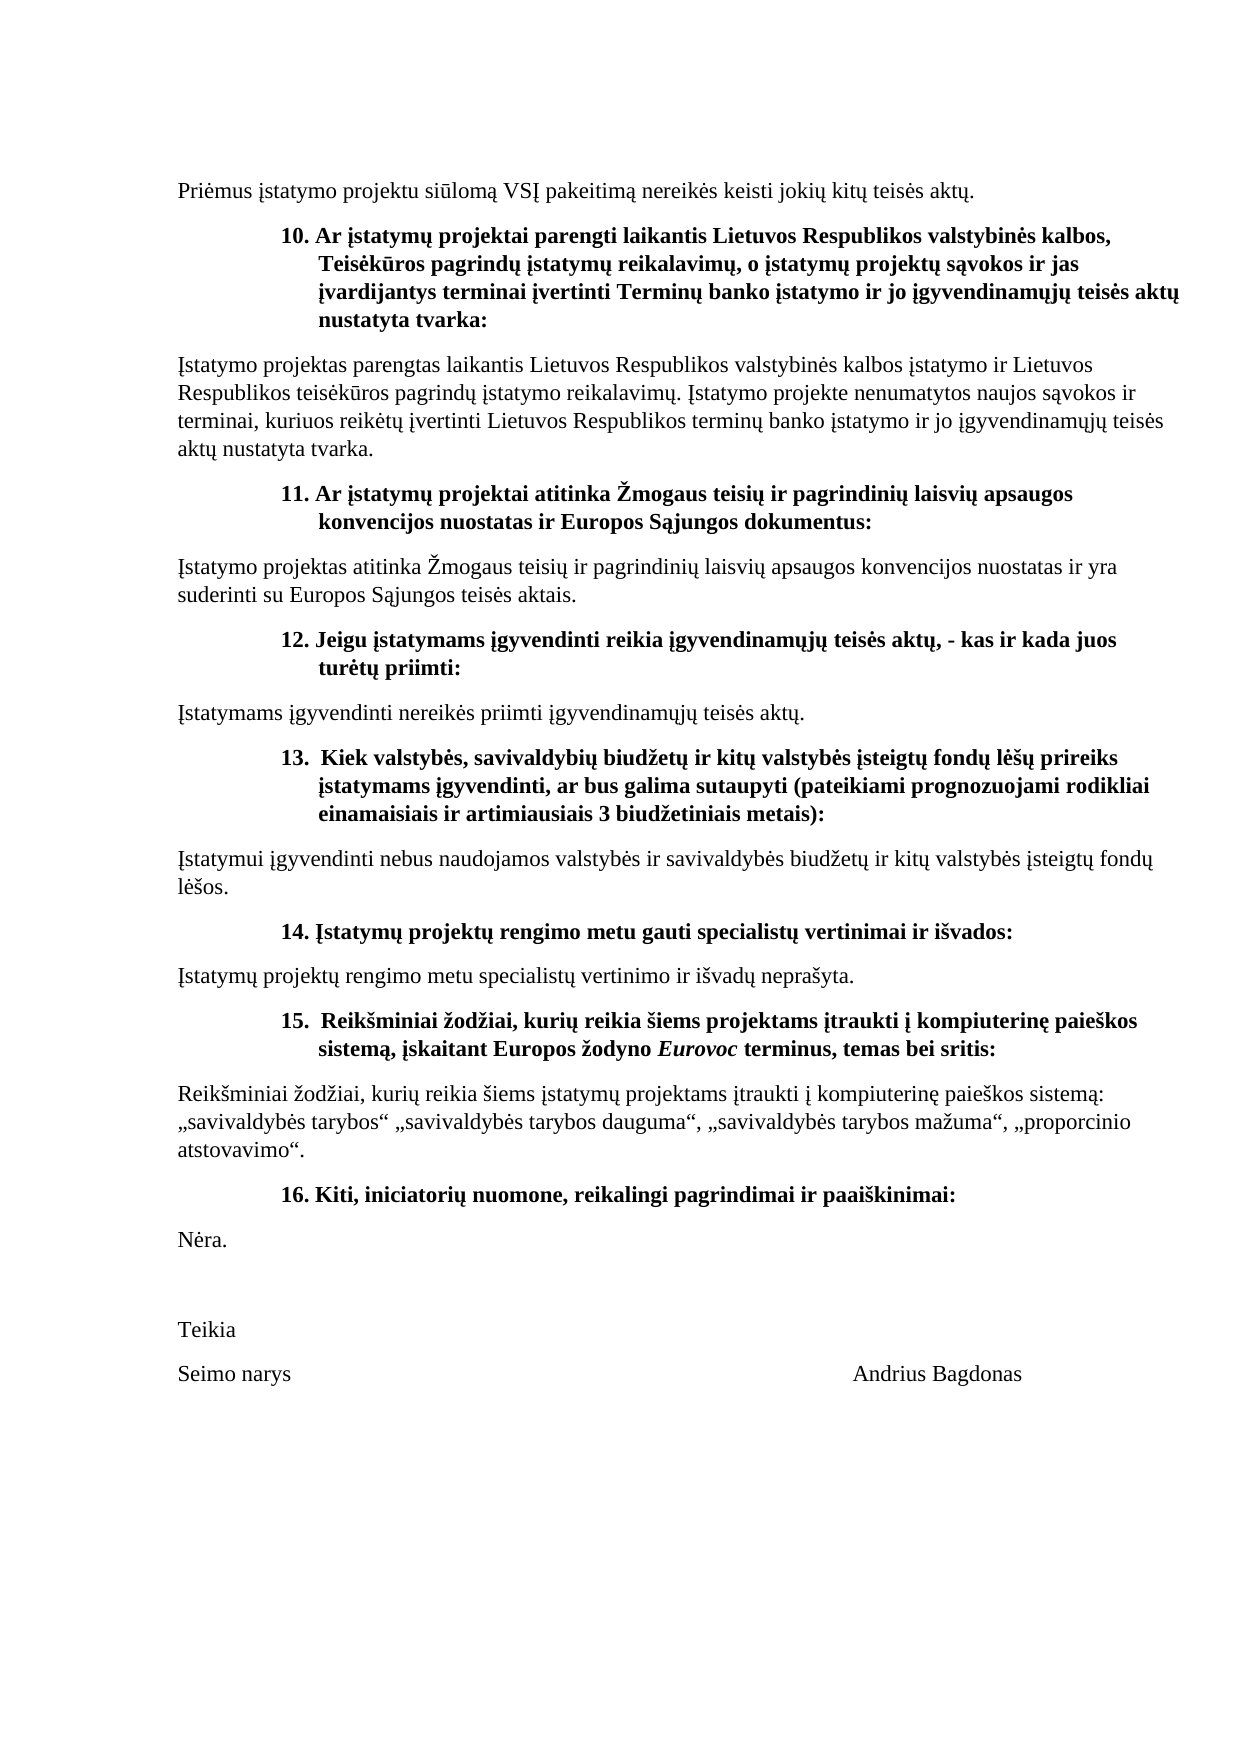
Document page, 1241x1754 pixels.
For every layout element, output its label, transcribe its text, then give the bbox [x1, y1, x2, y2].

text Įstatymų projektų rengimo metu specialistų vertinimo ir išvadų neprašyta. [177, 963, 1181, 989]
list Jeigu įstatymams įgyvendinti reikia įgyvendinamųjų teisės aktų, - kas ir kada juos turėtų priimti: [281, 626, 1181, 681]
text Įstatymui įgyvendinti nebus naudojamos valstybės ir savivaldybės biudžetų ir kitų valstybės įsteigtų fondų lėšos. [177, 845, 1181, 899]
text Reikšminiai žodžiai, kurių reikia šiems įstatymų projektams įtraukti į kompiuterinę paieškos sistemą: „savivaldybės tarybos“ „savivaldybės tarybos dauguma“, „savivaldybės tarybos mažuma“, „proporcinio atstovavimo“. [177, 1080, 1181, 1163]
text Įstatymams įgyvendinti nereikės priimti įgyvendinamųjų teisės aktų. [177, 699, 1181, 725]
list Kiti, iniciatorių nuomone, reikalingi pagrindimai ir paaiškinimai: [281, 1181, 1181, 1208]
list Įstatymų projektų rengimo metu gauti specialistų vertinimai ir išvados: [281, 918, 1181, 944]
text Priėmus įstatymo projektu siūlomą VSĮ pakeitimą nereikės keisti jokių kitų teisės aktų. [177, 177, 1181, 203]
text Įstatymo projektas atitinka Žmogaus teisių ir pagrindinių laisvių apsaugos konvencijos nuostatas ir yra suderinti su Europos Sąjungos teisės aktais. [177, 553, 1181, 608]
text Teikia [177, 1316, 1181, 1342]
text Seimo narys Andrius Bagdonas [177, 1361, 1181, 1387]
list Reikšminiai žodžiai, kurių reikia šiems projektams įtraukti į kompiuterinę paieškos sistemą, įskaitant Europos žodyno Eurovoc terminus, temas bei sritis: [281, 1007, 1181, 1062]
text Įstatymo projektas parengtas laikantis Lietuvos Respublikos valstybinės kalbos įstatymo ir Lietuvos Respublikos teisėkūros pagrindų įstatymo reikalavimų. Įstatymo projekte nenumatytos naujos sąvokos ir terminai, kuriuos reikėtų įvertinti Lietuvos Respublikos terminų banko įstatymo ir jo įgyvendinamųjų teisės aktų nustatyta tvarka. [177, 351, 1181, 462]
list Ar įstatymų projektai atitinka Žmogaus teisių ir pagrindinių laisvių apsaugos konvencijos nuostatas ir Europos Sąjungos dokumentus: [281, 480, 1181, 535]
list Kiek valstybės, savivaldybių biudžetų ir kitų valstybės įsteigtų fondų lėšų prireiks įstatymams įgyvendinti, ar bus galima sutaupyti (pateikiami prognozuojami rodikliai einamaisiais ir artimiausiais 3 biudžetiniais metais): [281, 744, 1181, 826]
list Ar įstatymų projektai parengti laikantis Lietuvos Respublikos valstybinės kalbos, Teisėkūros pagrindų įstatymų reikalavimų, o įstatymų projektų sąvokos ir jas įvardijantys terminai įvertinti Terminų banko įstatymo ir jo įgyvendinamųjų teisės aktų nustatyta tvarka: [281, 222, 1181, 333]
text Nėra. [177, 1226, 1181, 1252]
